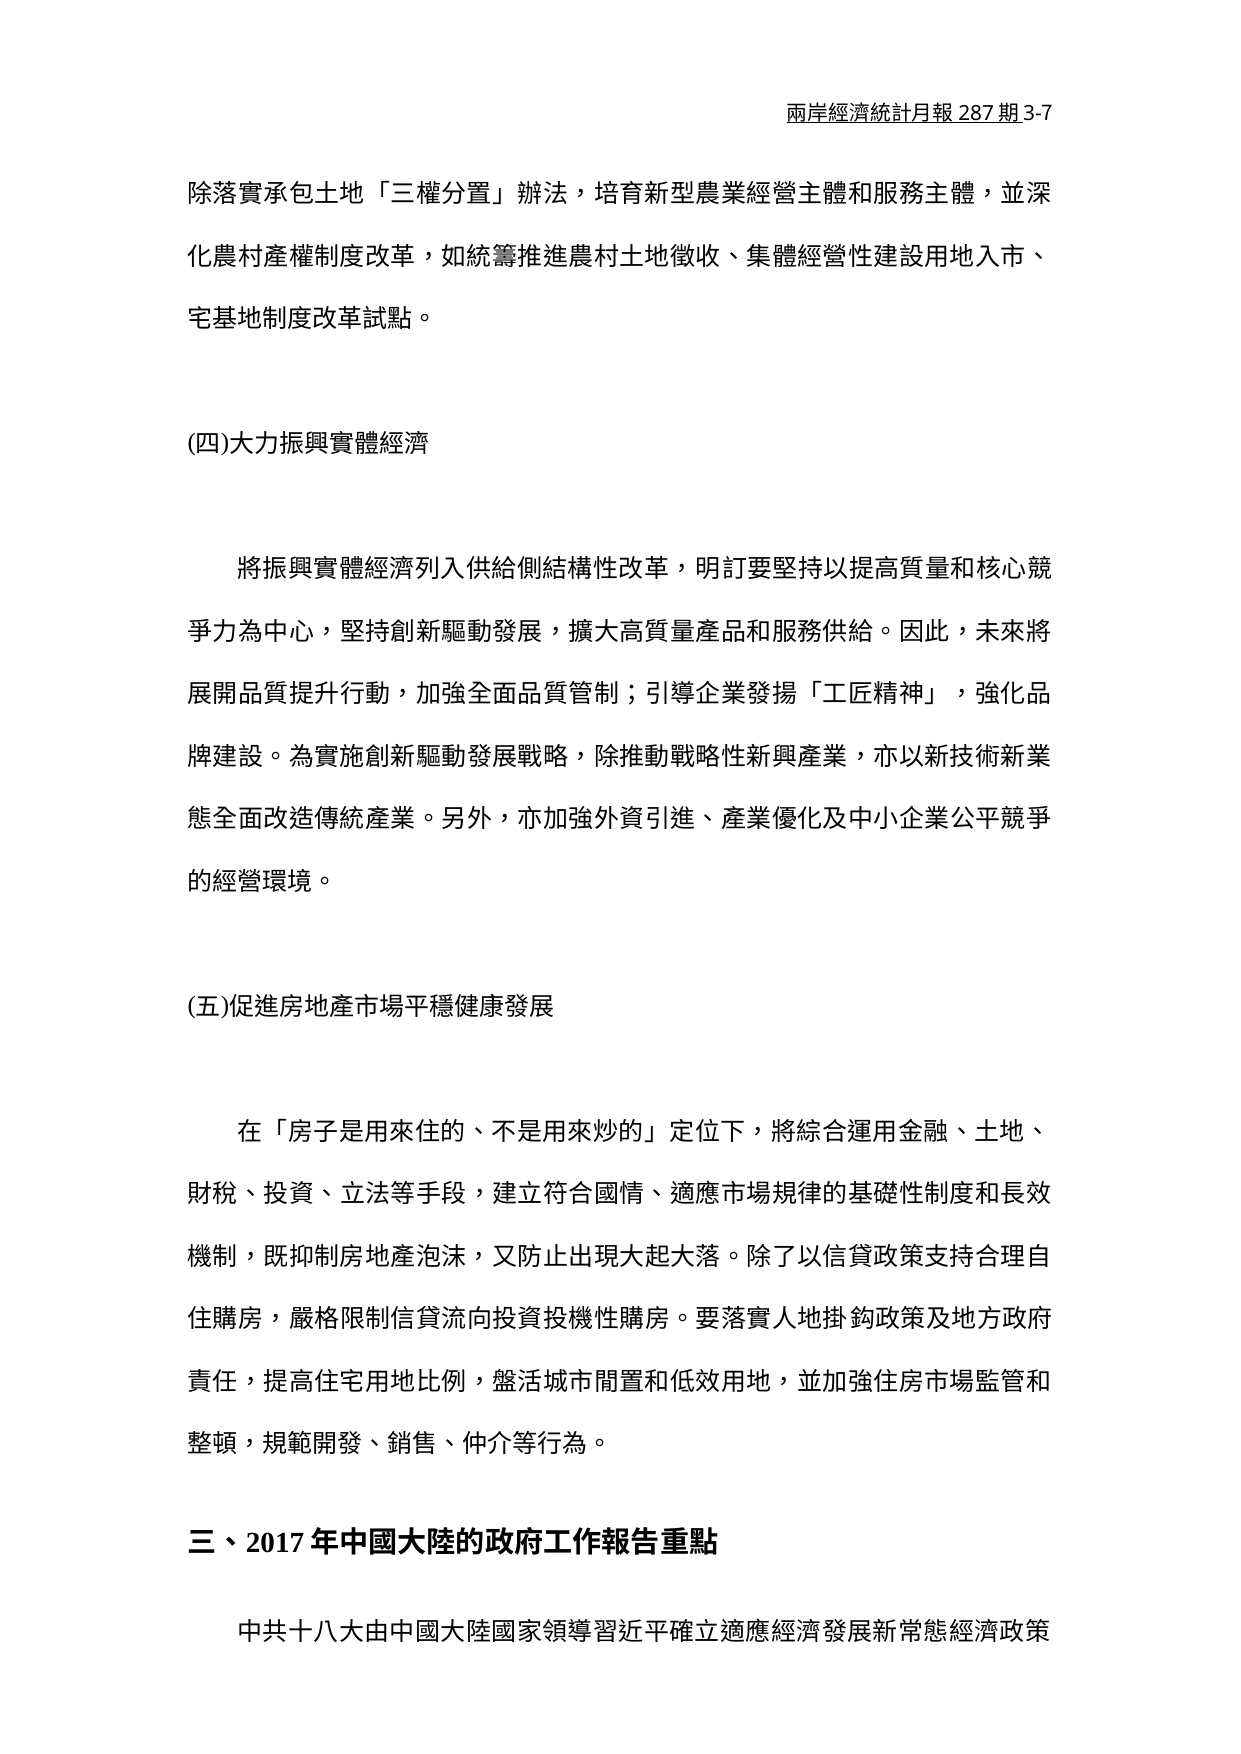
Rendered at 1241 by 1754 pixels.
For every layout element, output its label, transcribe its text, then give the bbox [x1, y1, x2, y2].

text 將振興實體經濟列入供給側結構性改革，明訂要堅持以提高質量和核心競爭力為中心，堅持創新驅動發展，擴大高質量產品和服務供給。因此，未來將展開品質提升行動，加強全面品質管制；引導企業發揚「工匠精神」，強化品牌建設。為實施創新驅動發展戰略，除推動戰略性新興產業，亦以新技術新業態全面改造傳統產業。另外，亦加強外資引進、產業優化及中小企業公平競爭的經營環境。 [187, 525, 1053, 900]
text (四)大力振興實體經濟 [187, 400, 1053, 462]
text 中共十八大由中國大陸國家領導習近平確立適應經濟發展新常態經濟政策 [187, 1587, 1053, 1650]
text 農產品方面要增加綠色優質產品供給，強調標準化生產、品牌創建、品質安全監管。在糧食改革方面包括重要農產品價格機制和收儲制度。在農村方面，除落實承包土地「三權分置」辦法，培育新型農業經營主體和服務主體，並深化農村產權制度改革，如統籌推進農村土地徵收、集體經營性建設用地入市、宅基地制度改革試點。 [187, 150, 1053, 337]
text 在「房子是用來住的、不是用來炒的」定位下，將綜合運用金融、土地、財稅、投資、立法等手段，建立符合國情、適應市場規律的基礎性制度和長效機制，既抑制房地產泡沫，又防止出現大起大落。除了以信貸政策支持合理自住購房，嚴格限制信貸流向投資投機性購房。要落實人地掛鈎政策及地方政府責任，提高住宅用地比例，盤活城市閒置和低效用地，並加強住房市場監管和整頓，規範開發、銷售、仲介等行為。 [187, 1087, 1053, 1462]
text 三、2017年中國大陸的政府工作報告重點 [187, 1519, 1053, 1560]
text (五)促進房地產市場平穩健康發展 [187, 962, 1053, 1025]
